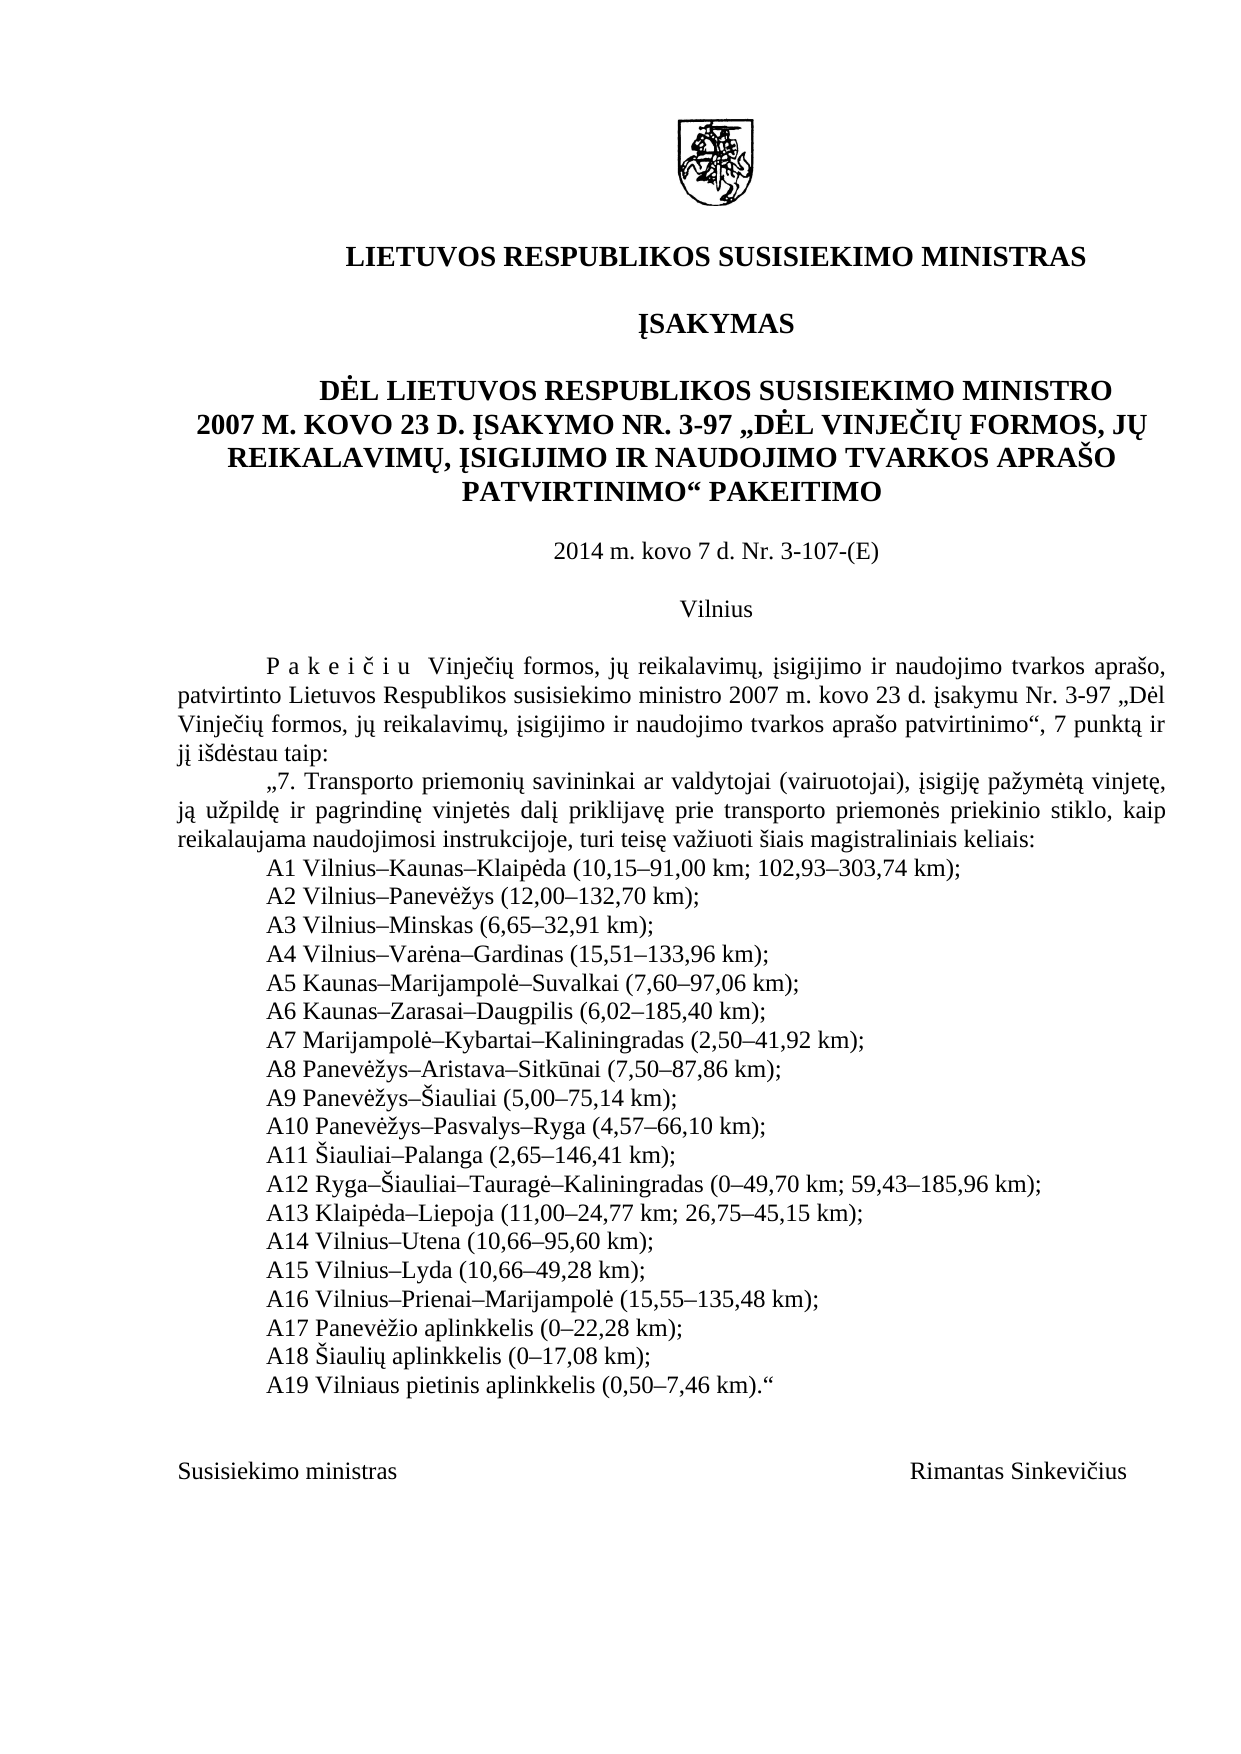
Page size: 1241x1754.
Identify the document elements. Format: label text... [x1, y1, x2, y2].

text 2014 m. kovo 7 d. Nr. 3-107-(E) [177, 536, 1167, 565]
text A8 Panevėžys–Aristava–Sitkūnai (7,50–87,86 km); [177, 1054, 1167, 1083]
text A10 Panevėžys–Pasvalys–Ryga (4,57–66,10 km); [177, 1111, 1167, 1140]
text A18 Šiaulių aplinkkelis (0–17,08 km); [177, 1341, 1167, 1370]
text A17 Panevėžio aplinkkelis (0–22,28 km); [177, 1313, 1167, 1341]
text A4 Vilnius–Varėna–Gardinas (15,51–133,96 km); [177, 939, 1167, 968]
text A14 Vilnius–Utena (10,66–95,60 km); [177, 1226, 1167, 1255]
text A5 Kaunas–Marijampolė–Suvalkai (7,60–97,06 km); [177, 968, 1167, 996]
text A2 Vilnius–Panevėžys (12,00–132,70 km); [177, 881, 1167, 910]
text A19 Vilniaus pietinis aplinkkelis (0,50–7,46 km).“ [177, 1370, 1167, 1399]
text Pakeičiu Vinječių formos, jų reikalavimų, įsigijimo ir naudojimo tvarkos aprašo, patvirtinto Lietuvos Respublikos susisiekimo ministro 2007 m. kovo 23 d. įsakymu Nr. 3-97 „Dėl Vinječių formos, jų reikalavimų, įsigijimo ir naudojimo tvarkos aprašo patvirtinimo“, 7 punktą ir jį išdėstau taip: [177, 651, 1167, 766]
text A15 Vilnius–Lyda (10,66–49,28 km); [177, 1255, 1167, 1284]
text A9 Panevėžys–Šiauliai (5,00–75,14 km); [177, 1083, 1167, 1111]
text A1 Vilnius–Kaunas–Klaipėda (10,15–91,00 km; 102,93–303,74 km); [177, 853, 1167, 881]
text A6 Kaunas–Zarasai–Daugpilis (6,02–185,40 km); [177, 996, 1167, 1025]
text „7. Transporto priemonių savininkai ar valdytojai (vairuotojai), įsigiję pažymėtą vinjetę, ją užpildę ir pagrindinę vinjetės dalį priklijavę prie transporto priemonės priekinio stiklo, kaip reikalaujama naudojimosi instrukcijoje, turi teisę važiuoti šiais magistraliniais keliais: [177, 766, 1167, 853]
text LIETUVOS RESPUBLIKOS SUSISIEKIMO MINISTRAS [177, 239, 1167, 273]
text A16 Vilnius–Prienai–Marijampolė (15,55–135,48 km); [177, 1284, 1167, 1313]
text A12 Ryga–Šiauliai–Tauragė–Kaliningradas (0–49,70 km; 59,43–185,96 km); [177, 1169, 1167, 1198]
text ĮSAKYMAS [177, 306, 1167, 340]
text A3 Vilnius–Minskas (6,65–32,91 km); [177, 910, 1167, 939]
text Susisiekimo ministras Rimantas Sinkevičius [177, 1456, 1167, 1485]
text A13 Klaipėda–Liepoja (11,00–24,77 km; 26,75–45,15 km); [177, 1198, 1167, 1226]
text DĖL LIETUVOS RESPUBLIKOS SUSISIEKIMO MINISTRO 2007 M. KOVO 23 D. ĮSAKYMO NR. 3-97 „DĖL VINJEČIŲ FORMOS, JŲ REIKALAVIMŲ, ĮSIGIJIMO IR NAUDOJIMO TVARKOS APRAŠO PATVIRTINIMO“ PAKEITIMO [177, 373, 1167, 508]
text A7 Marijampolė–Kybartai–Kaliningradas (2,50–41,92 km); [177, 1025, 1167, 1054]
text Vilnius [177, 594, 1167, 623]
text A11 Šiauliai–Palanga (2,65–146,41 km); [177, 1140, 1167, 1169]
